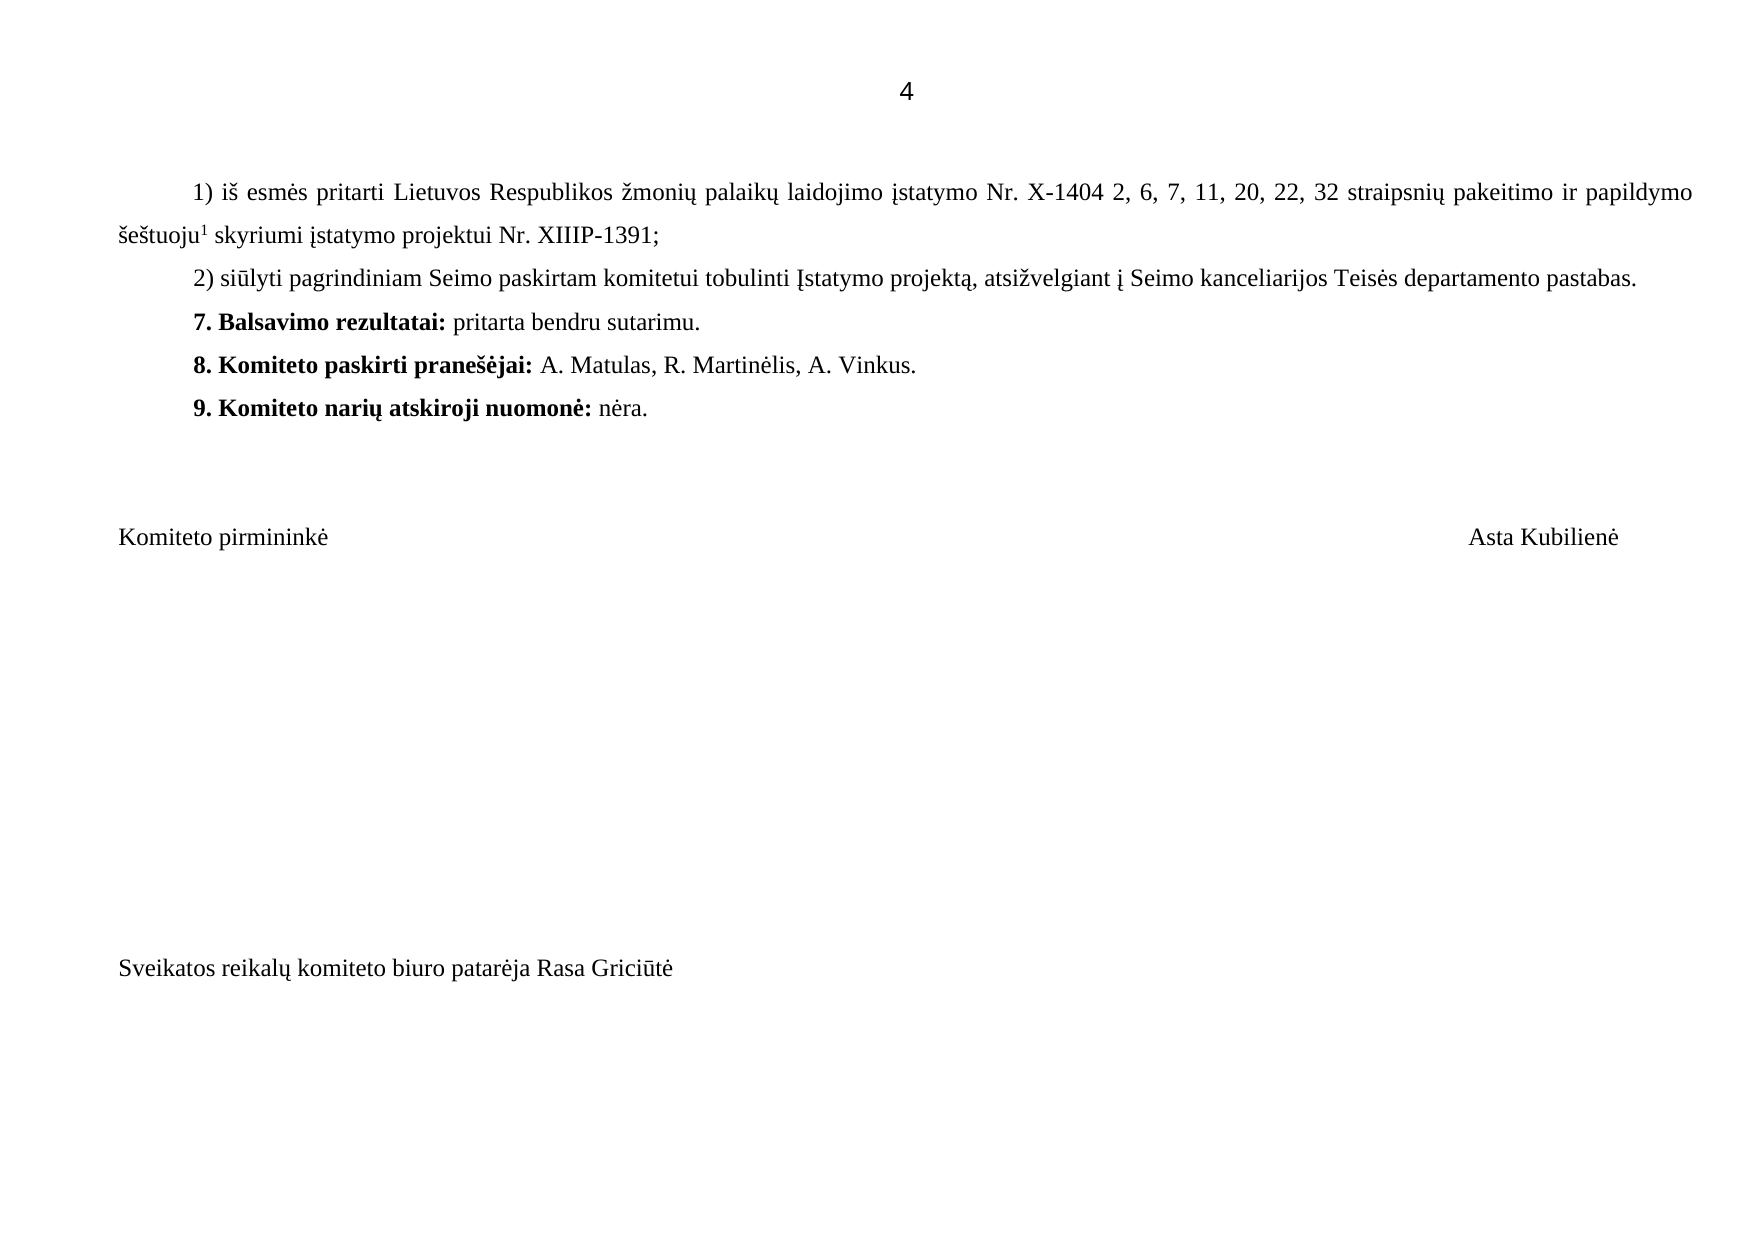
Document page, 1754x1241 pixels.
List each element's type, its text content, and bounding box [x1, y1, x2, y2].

text 2) siūlyti pagrindiniam Seimo paskirtam komitetui tobulinti Įstatymo projektą, atsižvelgiant į Seimo kanceliarijos Teisės departamento pastabas. [118, 263, 1695, 292]
text Sveikatos reikalų komiteto biuro patarėja Rasa Griciūtė [118, 953, 1695, 982]
text 7. Balsavimo rezultatai: pritarta bendru sutarimu. [118, 307, 1695, 335]
text Komiteto pirmininkė Asta Kubilienė [118, 522, 1695, 551]
text 9. Komiteto narių atskiroji nuomonė: nėra. [118, 393, 1695, 422]
text 8. Komiteto paskirti pranešėjai: A. Matulas, R. Martinėlis, A. Vinkus. [118, 350, 1695, 378]
text 1) iš esmės pritarti Lietuvos Respublikos žmonių palaikų laidojimo įstatymo Nr. X-1404 2, 6, 7, 11, 20, 22, 32 straipsnių pakeitimo ir papildymo šeštuoju1 skyriumi įstatymo projektui Nr. XIIIP-1391; [118, 177, 1695, 249]
